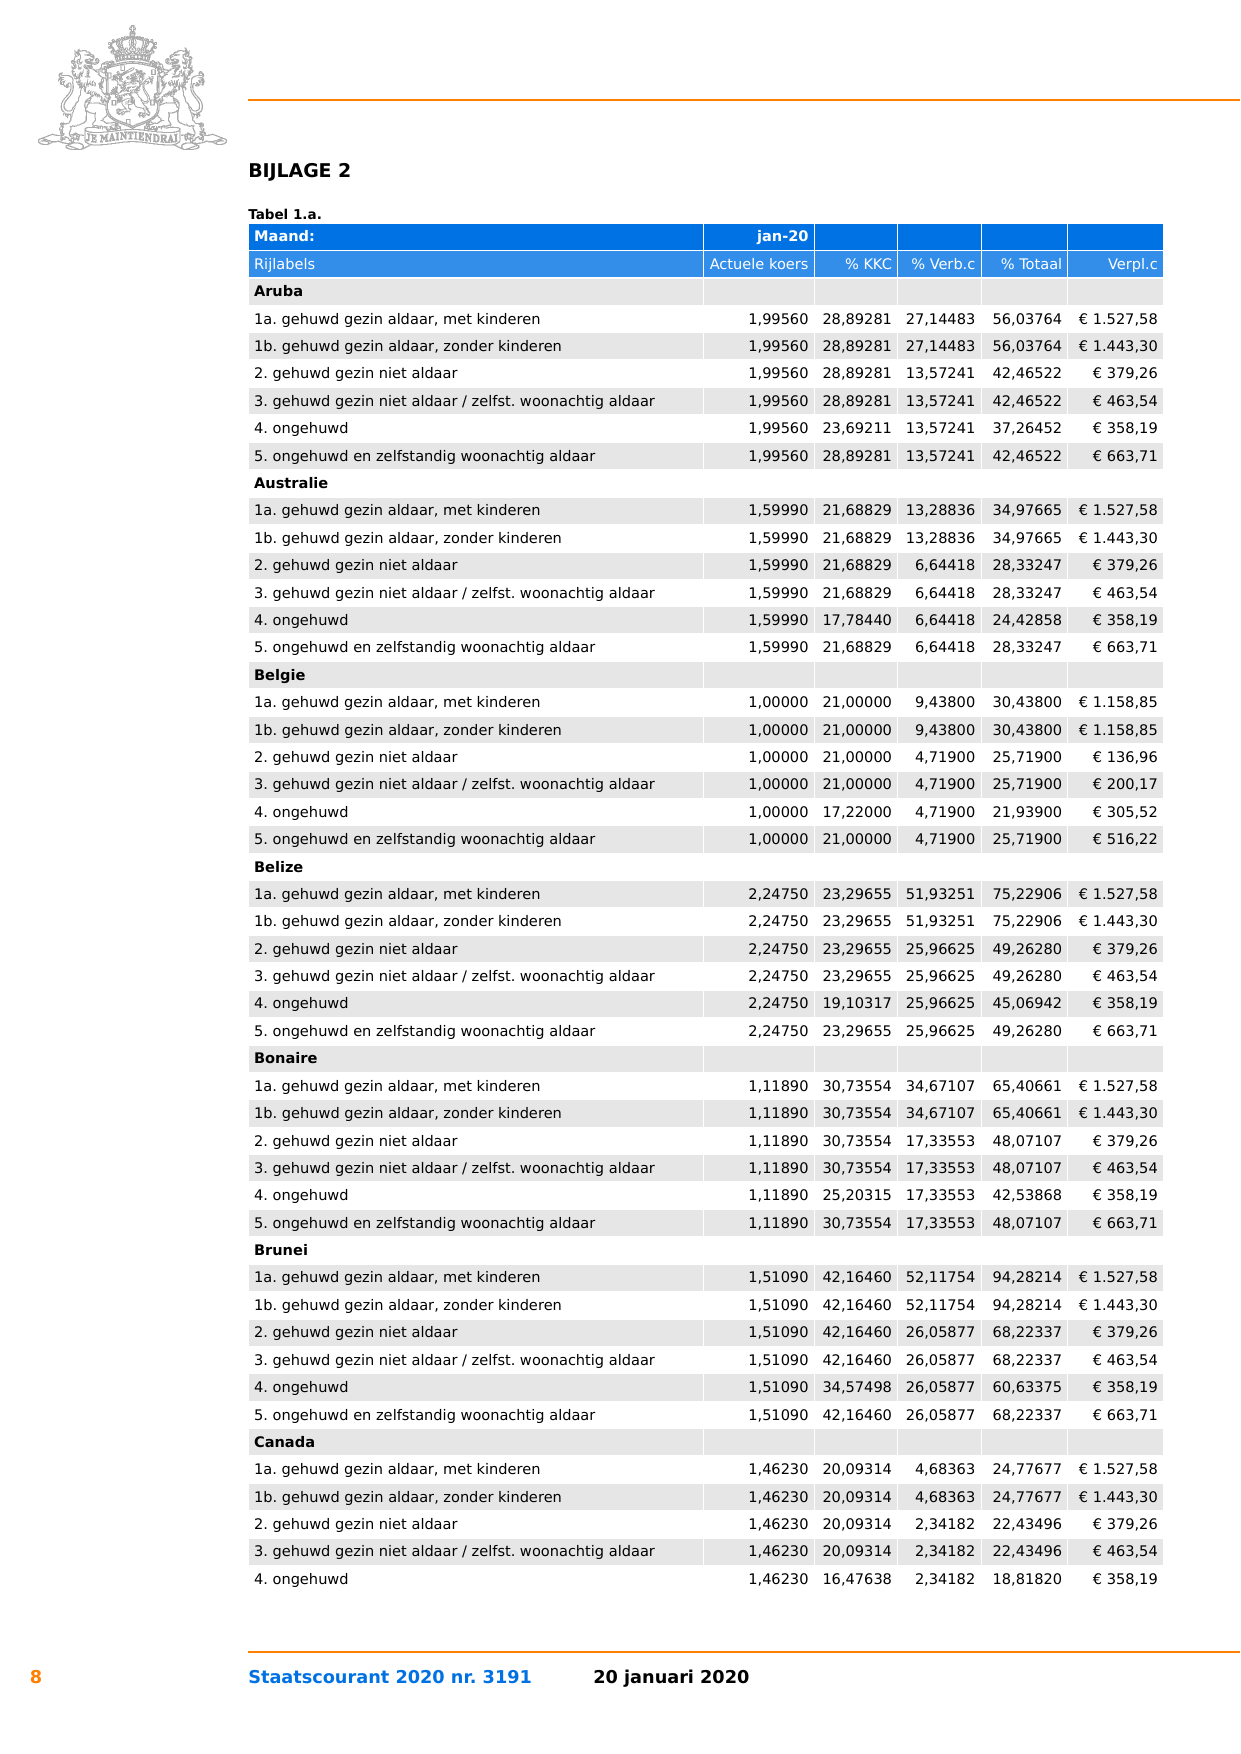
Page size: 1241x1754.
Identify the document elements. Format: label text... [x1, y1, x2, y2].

table_cell [898, 1237, 981, 1264]
table_cell 34,67107 [898, 1100, 981, 1127]
table_cell 17,78440 [815, 607, 897, 633]
table_cell 2,24750 [704, 1018, 814, 1044]
table_cell 34,97665 [982, 498, 1067, 524]
table_cell [704, 1046, 814, 1072]
table_cell 25,71900 [982, 826, 1067, 853]
table_cell 26,05877 [898, 1320, 981, 1346]
table_cell 26,05877 [898, 1374, 981, 1401]
table_cell 21,00000 [815, 717, 897, 743]
table_cell € 516,22 [1068, 826, 1163, 853]
table_cell 42,46522 [982, 361, 1067, 387]
table_cell 3. gehuwd gezin niet aldaar / zelfst. woonachtig aldaar [249, 1347, 703, 1373]
table_cell 1a. gehuwd gezin aldaar, met kinderen [249, 306, 703, 332]
table_cell 26,05877 [898, 1347, 981, 1373]
table_cell 42,16460 [815, 1347, 897, 1373]
table_cell [1068, 224, 1163, 250]
table_cell 21,00000 [815, 744, 897, 771]
table_cell [1068, 854, 1163, 880]
table_cell 51,93251 [898, 881, 981, 907]
table_cell 5. ongehuwd en zelfstandig woonachtig aldaar [249, 826, 703, 853]
table_cell [815, 279, 897, 305]
table_cell 1b. gehuwd gezin aldaar, zonder kinderen [249, 525, 703, 551]
table_cell 20,09314 [815, 1456, 897, 1483]
table_cell € 358,19 [1068, 1566, 1163, 1592]
table_cell 2. gehuwd gezin niet aldaar [249, 361, 703, 387]
table_cell 3. gehuwd gezin niet aldaar / zelfst. woonachtig aldaar [249, 1155, 703, 1181]
table_cell 65,40661 [982, 1100, 1067, 1127]
table_cell Aruba [249, 279, 703, 305]
table_cell [982, 854, 1067, 880]
table_cell 2. gehuwd gezin niet aldaar [249, 553, 703, 579]
table_cell 13,57241 [898, 361, 981, 387]
table_cell € 358,19 [1068, 991, 1163, 1017]
table_cell 49,26280 [982, 1018, 1067, 1044]
table_cell [815, 1429, 897, 1455]
table_cell € 463,54 [1068, 1539, 1163, 1565]
table_cell 1,51090 [704, 1292, 814, 1318]
table_cell € 379,26 [1068, 936, 1163, 962]
table_cell 1b. gehuwd gezin aldaar, zonder kinderen [249, 1292, 703, 1318]
table_cell 16,47638 [815, 1566, 897, 1592]
table_cell 52,11754 [898, 1265, 981, 1291]
table_cell 1a. gehuwd gezin aldaar, met kinderen [249, 689, 703, 716]
table_cell 65,40661 [982, 1073, 1067, 1099]
table_cell Verpl.c [1068, 251, 1163, 277]
table_cell 1,00000 [704, 826, 814, 853]
table_cell 1a. gehuwd gezin aldaar, met kinderen [249, 1073, 703, 1099]
table_cell 21,68829 [815, 498, 897, 524]
table_cell 28,33247 [982, 580, 1067, 606]
table_cell 45,06942 [982, 991, 1067, 1017]
table_cell [815, 224, 897, 250]
table_cell 37,26452 [982, 415, 1067, 442]
table_cell 2,24750 [704, 991, 814, 1017]
table_cell 1,59990 [704, 580, 814, 606]
table_cell 6,64418 [898, 553, 981, 579]
table_cell € 358,19 [1068, 1183, 1163, 1209]
table_cell [898, 854, 981, 880]
table_cell 13,57241 [898, 443, 981, 469]
table_cell 17,22000 [815, 799, 897, 825]
table_cell 25,20315 [815, 1183, 897, 1209]
table_cell [815, 1046, 897, 1072]
table_cell 1,46230 [704, 1484, 814, 1510]
table_cell € 463,54 [1068, 963, 1163, 990]
table_cell 28,89281 [815, 361, 897, 387]
table_cell 1,00000 [704, 772, 814, 798]
table_cell 1,46230 [704, 1539, 814, 1565]
table_cell 1,11890 [704, 1155, 814, 1181]
table_cell 1,51090 [704, 1265, 814, 1291]
table_cell 23,69211 [815, 415, 897, 442]
table_cell [704, 1237, 814, 1264]
table_cell 49,26280 [982, 963, 1067, 990]
table_cell 17,33553 [898, 1210, 981, 1236]
table_cell 1a. gehuwd gezin aldaar, met kinderen [249, 881, 703, 907]
table_cell 30,73554 [815, 1155, 897, 1181]
table_cell 1a. gehuwd gezin aldaar, met kinderen [249, 498, 703, 524]
table_cell 4. ongehuwd [249, 1183, 703, 1209]
table_cell 4. ongehuwd [249, 607, 703, 633]
table_cell 25,71900 [982, 744, 1067, 771]
table_cell 17,33553 [898, 1155, 981, 1181]
table_cell 49,26280 [982, 936, 1067, 962]
table_cell € 463,54 [1068, 1347, 1163, 1373]
table_cell Brunei [249, 1237, 703, 1264]
table_cell 27,14483 [898, 333, 981, 359]
table_cell 13,28836 [898, 498, 981, 524]
table_cell 28,89281 [815, 333, 897, 359]
table_cell [898, 1429, 981, 1455]
table_cell 21,93900 [982, 799, 1067, 825]
table_cell 13,28836 [898, 525, 981, 551]
table_cell 23,29655 [815, 1018, 897, 1044]
table_cell 6,64418 [898, 580, 981, 606]
table_cell 42,16460 [815, 1292, 897, 1318]
table_cell 24,42858 [982, 607, 1067, 633]
table_cell 30,43800 [982, 717, 1067, 743]
table_cell 4. ongehuwd [249, 1566, 703, 1592]
table_cell 1,11890 [704, 1100, 814, 1127]
table_cell 1,99560 [704, 443, 814, 469]
table_cell Belize [249, 854, 703, 880]
table_cell 25,96625 [898, 991, 981, 1017]
table_cell 13,57241 [898, 415, 981, 442]
table_cell 4,71900 [898, 772, 981, 798]
table_cell € 1.443,30 [1068, 333, 1163, 359]
table_cell 2. gehuwd gezin niet aldaar [249, 744, 703, 771]
table_cell € 663,71 [1068, 443, 1163, 469]
table_cell 23,29655 [815, 909, 897, 935]
table_cell [1068, 279, 1163, 305]
table_cell [898, 662, 981, 688]
table_cell jan-20 [704, 224, 814, 250]
table_cell Belgie [249, 662, 703, 688]
table_cell 4,68363 [898, 1456, 981, 1483]
table_cell 4. ongehuwd [249, 799, 703, 825]
table_cell 17,33553 [898, 1183, 981, 1209]
table_cell [704, 279, 814, 305]
table_cell [898, 1046, 981, 1072]
table_cell [982, 470, 1067, 497]
table_cell 2,34182 [898, 1566, 981, 1592]
table_cell 23,29655 [815, 963, 897, 990]
table_cell 1b. gehuwd gezin aldaar, zonder kinderen [249, 717, 703, 743]
table_cell 1,99560 [704, 333, 814, 359]
table_cell 42,16460 [815, 1320, 897, 1346]
table_cell 4. ongehuwd [249, 991, 703, 1017]
table_cell 4,71900 [898, 799, 981, 825]
table_cell € 1.158,85 [1068, 689, 1163, 716]
table_cell € 663,71 [1068, 1210, 1163, 1236]
table_cell 4,71900 [898, 744, 981, 771]
table_cell % Verb.c [898, 251, 981, 277]
table_cell € 1.527,58 [1068, 1073, 1163, 1099]
table_cell € 358,19 [1068, 607, 1163, 633]
table_cell 2,24750 [704, 963, 814, 990]
table_cell € 1.443,30 [1068, 525, 1163, 551]
table_cell 5. ongehuwd en zelfstandig woonachtig aldaar [249, 1402, 703, 1428]
table_cell 2,34182 [898, 1511, 981, 1538]
table_cell 1,99560 [704, 361, 814, 387]
table_cell 34,57498 [815, 1374, 897, 1401]
table_cell [1068, 1429, 1163, 1455]
table_cell 1b. gehuwd gezin aldaar, zonder kinderen [249, 909, 703, 935]
table_cell [1068, 1237, 1163, 1264]
table_cell 1,59990 [704, 553, 814, 579]
table_cell 20,09314 [815, 1511, 897, 1538]
table_cell € 305,52 [1068, 799, 1163, 825]
table_cell 21,00000 [815, 826, 897, 853]
table_cell 75,22906 [982, 881, 1067, 907]
table_cell [1068, 662, 1163, 688]
table_cell 5. ongehuwd en zelfstandig woonachtig aldaar [249, 443, 703, 469]
table_cell 1,99560 [704, 306, 814, 332]
table_cell € 1.443,30 [1068, 1100, 1163, 1127]
table_cell 34,97665 [982, 525, 1067, 551]
table_cell 4. ongehuwd [249, 415, 703, 442]
table_cell 28,89281 [815, 306, 897, 332]
table_cell 23,29655 [815, 881, 897, 907]
table_cell 48,07107 [982, 1210, 1067, 1236]
table_cell 30,73554 [815, 1128, 897, 1154]
table_cell 23,29655 [815, 936, 897, 962]
table_cell 21,68829 [815, 525, 897, 551]
table_cell € 1.527,58 [1068, 881, 1163, 907]
table_cell € 663,71 [1068, 1018, 1163, 1044]
table_cell Rijlabels [249, 251, 703, 277]
table_cell 25,71900 [982, 772, 1067, 798]
table_cell 1,00000 [704, 717, 814, 743]
table_cell 1a. gehuwd gezin aldaar, met kinderen [249, 1456, 703, 1483]
table_cell 25,96625 [898, 963, 981, 990]
table_cell 1,00000 [704, 689, 814, 716]
table_cell [704, 662, 814, 688]
table_cell 42,53868 [982, 1183, 1067, 1209]
table_cell 2,24750 [704, 881, 814, 907]
table_cell 1a. gehuwd gezin aldaar, met kinderen [249, 1265, 703, 1291]
table_cell 30,73554 [815, 1100, 897, 1127]
table_cell 20,09314 [815, 1539, 897, 1565]
table_cell 1,46230 [704, 1456, 814, 1483]
table_cell 2. gehuwd gezin niet aldaar [249, 1128, 703, 1154]
table_cell 1,11890 [704, 1183, 814, 1209]
table_cell € 463,54 [1068, 1155, 1163, 1181]
table_cell 5. ongehuwd en zelfstandig woonachtig aldaar [249, 635, 703, 661]
table_cell € 1.527,58 [1068, 1456, 1163, 1483]
table_cell 1,51090 [704, 1374, 814, 1401]
table_cell 1,11890 [704, 1210, 814, 1236]
table_cell 5. ongehuwd en zelfstandig woonachtig aldaar [249, 1018, 703, 1044]
table_cell 2. gehuwd gezin niet aldaar [249, 936, 703, 962]
table_cell € 663,71 [1068, 635, 1163, 661]
table_cell 2,34182 [898, 1539, 981, 1565]
table_cell € 463,54 [1068, 388, 1163, 414]
table_cell 4,68363 [898, 1484, 981, 1510]
table_cell € 1.527,58 [1068, 1265, 1163, 1291]
table_cell € 136,96 [1068, 744, 1163, 771]
table_cell 1,99560 [704, 415, 814, 442]
table_cell € 358,19 [1068, 1374, 1163, 1401]
table_cell 2,24750 [704, 936, 814, 962]
table_cell Bonaire [249, 1046, 703, 1072]
table_cell [898, 470, 981, 497]
table_cell 30,73554 [815, 1073, 897, 1099]
table_cell 21,00000 [815, 689, 897, 716]
table_cell 1,00000 [704, 799, 814, 825]
table_cell 60,63375 [982, 1374, 1067, 1401]
table_cell % KKC [815, 251, 897, 277]
table_cell € 379,26 [1068, 553, 1163, 579]
table_cell [982, 662, 1067, 688]
table_cell € 1.443,30 [1068, 1484, 1163, 1510]
table_cell 1,46230 [704, 1511, 814, 1538]
table_cell 42,46522 [982, 388, 1067, 414]
table_cell Maand: [249, 224, 703, 250]
table_cell [898, 279, 981, 305]
table_cell [1068, 470, 1163, 497]
table_cell [1068, 1046, 1163, 1072]
table_cell 68,22337 [982, 1320, 1067, 1346]
table_cell 19,10317 [815, 991, 897, 1017]
table_cell 56,03764 [982, 306, 1067, 332]
table_cell 5. ongehuwd en zelfstandig woonachtig aldaar [249, 1210, 703, 1236]
table_cell 1,59990 [704, 525, 814, 551]
table_cell 42,16460 [815, 1402, 897, 1428]
table_cell 22,43496 [982, 1539, 1067, 1565]
table_cell 1,00000 [704, 744, 814, 771]
table_cell [815, 1237, 897, 1264]
table_cell 27,14483 [898, 306, 981, 332]
table_cell 1,59990 [704, 607, 814, 633]
table_cell 20,09314 [815, 1484, 897, 1510]
table_cell [982, 1237, 1067, 1264]
table_cell 3. gehuwd gezin niet aldaar / zelfst. woonachtig aldaar [249, 388, 703, 414]
table_cell 9,43800 [898, 717, 981, 743]
table_cell 68,22337 [982, 1402, 1067, 1428]
table_cell 25,96625 [898, 936, 981, 962]
table_cell 1,11890 [704, 1128, 814, 1154]
table_cell 28,33247 [982, 635, 1067, 661]
table_cell 1,51090 [704, 1347, 814, 1373]
table_cell € 1.443,30 [1068, 1292, 1163, 1318]
table_cell € 379,26 [1068, 1320, 1163, 1346]
table_cell € 379,26 [1068, 1511, 1163, 1538]
table_cell 6,64418 [898, 635, 981, 661]
table_cell € 1.527,58 [1068, 498, 1163, 524]
table_cell Australie [249, 470, 703, 497]
table_cell € 379,26 [1068, 361, 1163, 387]
table_cell [704, 470, 814, 497]
table_cell € 1.158,85 [1068, 717, 1163, 743]
table_header Tabel 1.a. [248, 207, 1163, 223]
table_cell 1b. gehuwd gezin aldaar, zonder kinderen [249, 1484, 703, 1510]
table_cell € 663,71 [1068, 1402, 1163, 1428]
table_cell 1,51090 [704, 1320, 814, 1346]
table_cell 26,05877 [898, 1402, 981, 1428]
table_cell [898, 224, 981, 250]
table_cell [815, 662, 897, 688]
table_cell 28,33247 [982, 553, 1067, 579]
table_cell 56,03764 [982, 333, 1067, 359]
table_cell 25,96625 [898, 1018, 981, 1044]
table_cell [704, 1429, 814, 1455]
table_cell 30,43800 [982, 689, 1067, 716]
table_cell 51,93251 [898, 909, 981, 935]
table_cell 21,68829 [815, 553, 897, 579]
table_cell 94,28214 [982, 1265, 1067, 1291]
table_cell 1b. gehuwd gezin aldaar, zonder kinderen [249, 1100, 703, 1127]
table_cell 2. gehuwd gezin niet aldaar [249, 1320, 703, 1346]
table_cell 28,89281 [815, 443, 897, 469]
table_cell 1,99560 [704, 388, 814, 414]
table_cell 1,59990 [704, 498, 814, 524]
table_cell [982, 224, 1067, 250]
picture [38, 25, 227, 150]
table_cell 4,71900 [898, 826, 981, 853]
table_cell 42,46522 [982, 443, 1067, 469]
table_cell 34,67107 [898, 1073, 981, 1099]
table_cell € 1.443,30 [1068, 909, 1163, 935]
table_cell [815, 854, 897, 880]
table_cell Actuele koers [704, 251, 814, 277]
table_cell 13,57241 [898, 388, 981, 414]
table_cell 21,68829 [815, 580, 897, 606]
table_cell € 379,26 [1068, 1128, 1163, 1154]
table_cell 48,07107 [982, 1128, 1067, 1154]
table_cell € 200,17 [1068, 772, 1163, 798]
table_cell 22,43496 [982, 1511, 1067, 1538]
table_cell [982, 279, 1067, 305]
table_cell % Totaal [982, 251, 1067, 277]
table_cell 6,64418 [898, 607, 981, 633]
table_cell 1,51090 [704, 1402, 814, 1428]
table_cell [982, 1046, 1067, 1072]
table_cell 4. ongehuwd [249, 1374, 703, 1401]
table_cell 94,28214 [982, 1292, 1067, 1318]
table_cell 75,22906 [982, 909, 1067, 935]
table_cell € 463,54 [1068, 580, 1163, 606]
table_cell 48,07107 [982, 1155, 1067, 1181]
table_cell 1,59990 [704, 635, 814, 661]
table_cell 9,43800 [898, 689, 981, 716]
table_cell 30,73554 [815, 1210, 897, 1236]
table_cell 42,16460 [815, 1265, 897, 1291]
table_cell 52,11754 [898, 1292, 981, 1318]
table_cell 3. gehuwd gezin niet aldaar / zelfst. woonachtig aldaar [249, 772, 703, 798]
table_cell [982, 1429, 1067, 1455]
table_cell € 358,19 [1068, 415, 1163, 442]
table_cell 1b. gehuwd gezin aldaar, zonder kinderen [249, 333, 703, 359]
table_cell 1,11890 [704, 1073, 814, 1099]
table_cell 24,77677 [982, 1456, 1067, 1483]
table_cell 24,77677 [982, 1484, 1067, 1510]
table_cell 21,00000 [815, 772, 897, 798]
table_cell 2,24750 [704, 909, 814, 935]
table_cell 18,81820 [982, 1566, 1067, 1592]
table_cell 21,68829 [815, 635, 897, 661]
table_cell 3. gehuwd gezin niet aldaar / zelfst. woonachtig aldaar [249, 1539, 703, 1565]
table_cell 1,46230 [704, 1566, 814, 1592]
subtitle BIJLAGE 2 [248, 160, 1163, 182]
table_cell 28,89281 [815, 388, 897, 414]
table_cell € 1.527,58 [1068, 306, 1163, 332]
table_cell 2. gehuwd gezin niet aldaar [249, 1511, 703, 1538]
table_cell 17,33553 [898, 1128, 981, 1154]
table_cell [704, 854, 814, 880]
table_cell 68,22337 [982, 1347, 1067, 1373]
table_cell Canada [249, 1429, 703, 1455]
table_cell 3. gehuwd gezin niet aldaar / zelfst. woonachtig aldaar [249, 963, 703, 990]
table_cell 3. gehuwd gezin niet aldaar / zelfst. woonachtig aldaar [249, 580, 703, 606]
table_cell [815, 470, 897, 497]
